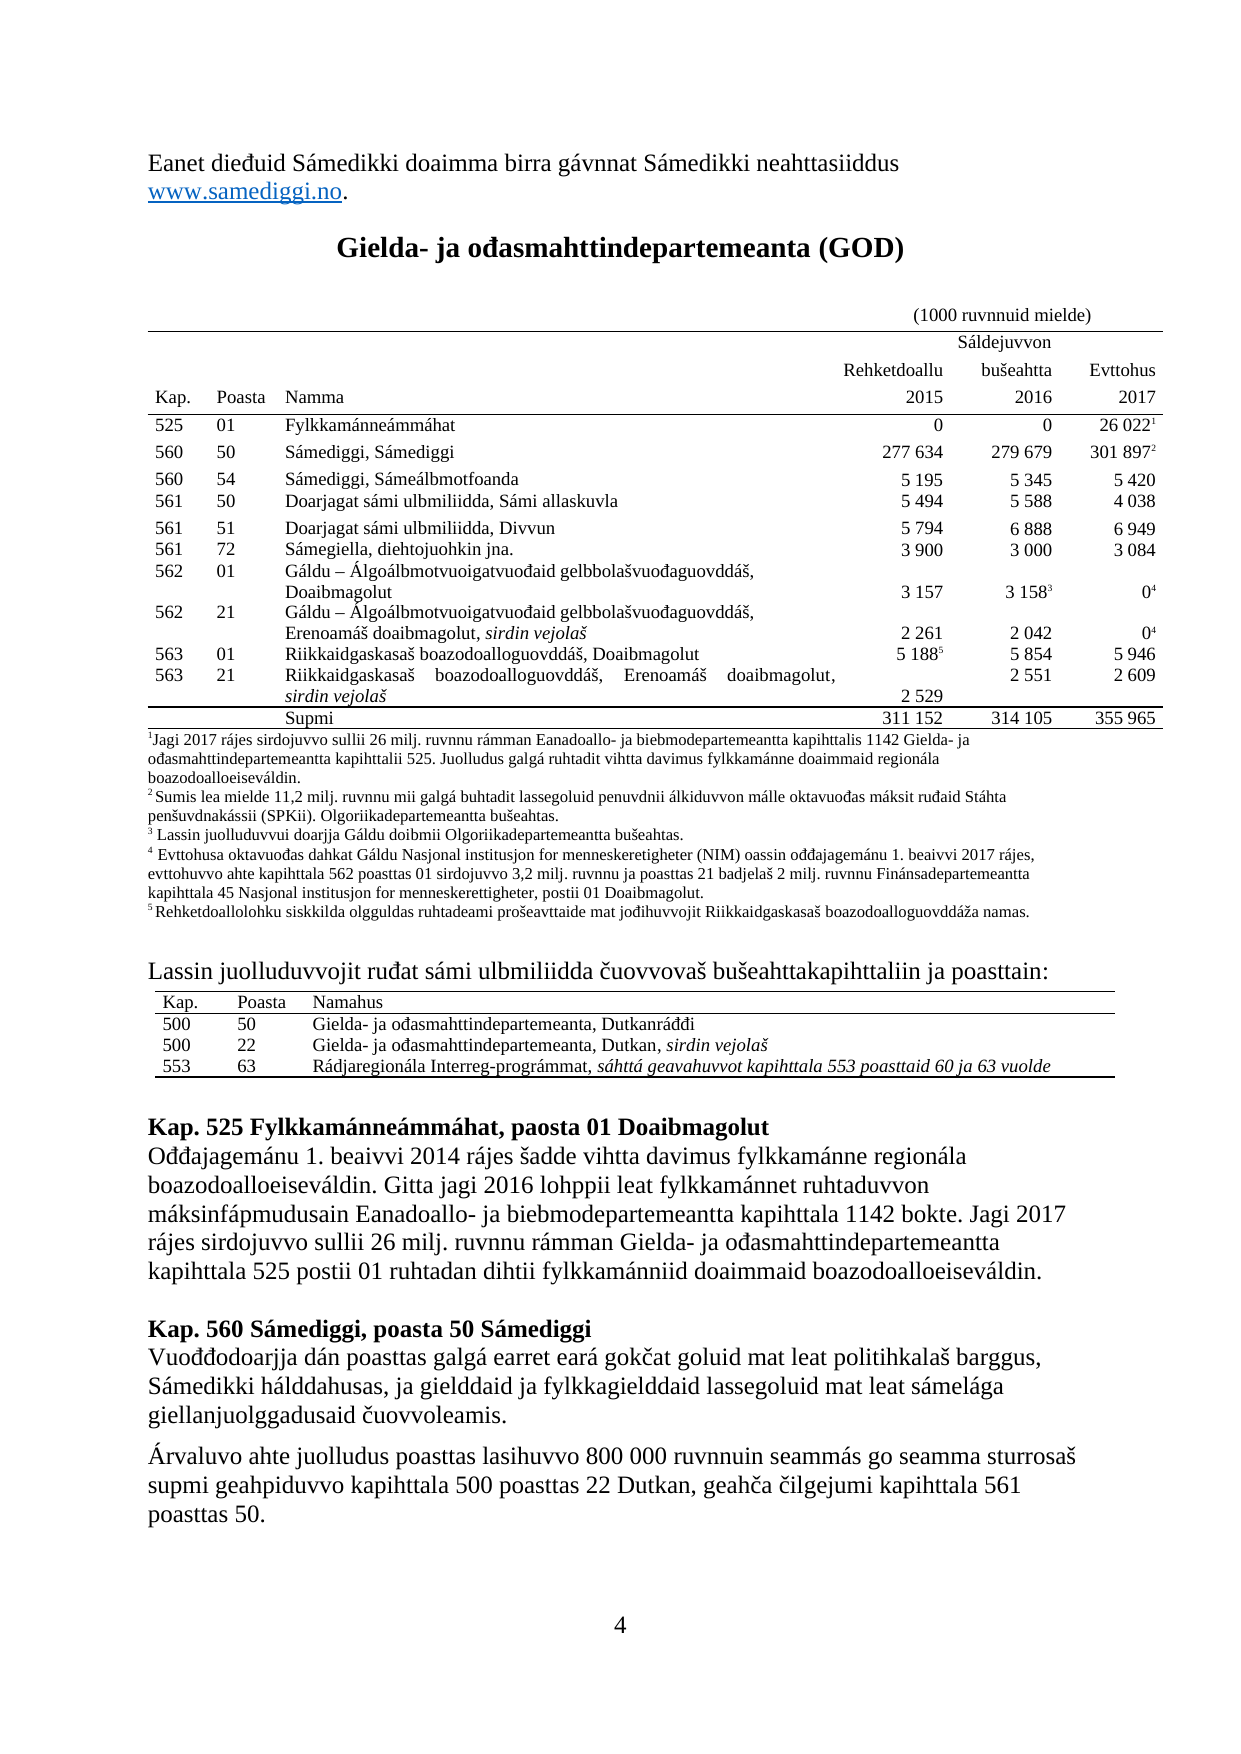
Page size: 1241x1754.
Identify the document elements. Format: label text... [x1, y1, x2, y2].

table_cell 01 [209, 415, 277, 442]
table_cell 560 [148, 469, 209, 490]
table_cell 26 0221 [1059, 415, 1163, 442]
table_header Poasta [209, 332, 277, 413]
table_cell 563 [148, 665, 209, 706]
table_header Kap. [148, 332, 209, 413]
table_cell Sámegiella, diehtojuohkin jna. [278, 539, 827, 561]
table_cell Gielda- ja ođasmahttindepartemeanta, Dutkan, sirdin vejolaš Rádjaregionála Interreg-prográmmat, sáhttá geavahuvvot kapihttala 553 poasttaid 60 ja 63 vuolde [305, 1035, 1115, 1076]
table_cell 04 [1059, 602, 1163, 644]
text 4 Evttohusa oktavuođas dahkat Gáldu Nasjonal institusjon for menneskeretigheter (NIM) oassin ođđajagemánu 1. beaivvi 2017 rájes, evttohuvvo ahte kapihttala 562 poasttas 01 sirdojuvvo 3,2 milj. ruvnnu ja poasttas 21 badjelaš 2 milj. ruvnnu Finánsadepartemeantta kapihttala 45 Nasjonal institusjon for menneskerettigheter, postii 01 Doaibmagolut. [148, 844, 1093, 902]
table_cell 500 553 [155, 1035, 230, 1076]
table_cell 525 [148, 415, 209, 442]
table_cell 2 551 [950, 665, 1059, 706]
table_cell 560 [148, 442, 209, 469]
table_cell 3 157 [797, 561, 950, 602]
table_cell 5 854 [950, 644, 1059, 665]
table_cell 562 [148, 561, 209, 602]
table_cell 5 946 [1059, 644, 1163, 665]
text Eanet dieđuid Sámedikki doaimma birra gávnnat Sámedikki neahttasiiddus www.samediggi.no. [148, 148, 1093, 205]
table_cell Sámediggi, Sámediggi [278, 442, 827, 469]
table_cell 4 038 [1059, 490, 1163, 517]
text Lassin juolluduvvojit ruđat sámi ulbmiliidda čuovvovaš bušeahttakapihttaliin ja poasttain: [148, 956, 1093, 985]
text 2 Sumis lea mielde 11,2 milj. ruvnnu mii galgá buhtadit lassegoluid penuvdnii álkiduvvon málle oktavuođas máksit ruđaid Stáhta penšuvdnakássii (SPKii). Olgoriikadepartemeantta bušeahtas. [148, 787, 1093, 825]
table_cell 3 000 [950, 539, 1059, 561]
table_cell 355 965 [1059, 708, 1163, 728]
table_header Evttohus 2017 [1059, 332, 1163, 413]
table_cell 279 679 [950, 442, 1059, 469]
text 1Jagi 2017 rájes sirdojuvvo sullii 26 milj. ruvnnu rámman Eanadoallo- ja biebmodepartemeantta kapihttalis 1142 Gielda- ja ođasmahttindepartemeantta kapihttalii 525. Juolludus galgá ruhtadit vihtta davimus fylkkamánne doaimmaid regionála boazodoalloeiseváldin. [148, 729, 1093, 787]
table_cell 5 345 [950, 469, 1059, 490]
table_header Namma [278, 332, 827, 413]
table_cell [209, 708, 277, 728]
table_cell 5 1885 [843, 644, 950, 665]
table_cell 562 [148, 602, 209, 644]
table_cell 500 [155, 1014, 230, 1035]
text (1000 ruvnnuid mielde) [885, 303, 1093, 325]
table_header Rehketdoallu 2015 [827, 332, 950, 413]
table_cell 2 261 [797, 602, 950, 644]
text Kap. 525 Fylkkamánneámmáhat, paosta 01 Doaibmagolut Ođđajagemánu 1. beaivvi 2014 rájes šadde vihtta davimus fylkkamánne regionála boazodoalloeiseváldin. Gitta jagi 2016 lohppii leat fylkkamánnet ruhtaduvvon máksinfápmudusain Eanadoallo- ja biebmodepartemeantta kapihttala 1142 bokte. Jagi 2017 rájes sirdojuvvo sullii 26 milj. ruvnnu rámman Gielda- ja ođasmahttindepartemeantta kapihttala 525 postii 01 ruhtadan dihtii fylkkamánniid doaimmaid boazodoalloeiseváldin. [148, 1112, 1093, 1285]
table_cell Gáldu – Álgoálbmotvuoigatvuođaid gelbbolašvuođaguovddáš, Erenoamáš doaibmagolut, sirdin vejolaš [278, 602, 797, 644]
text 5 Rehketdoallolohku siskkilda olgguldas ruhtadeami prošeavttaide mat jođihuvvojit Riikkaidgaskasaš boazodoalloguovddáža namas. [148, 902, 1093, 921]
table_cell Fylkkamánneámmáhat [278, 415, 827, 442]
table_cell 314 105 [950, 708, 1059, 728]
table_cell [148, 708, 209, 728]
table_cell 5 195 [827, 469, 950, 490]
table_cell 5 420 [1059, 469, 1163, 490]
table_cell 50 [230, 1014, 305, 1035]
table_cell Sámediggi, Sámeálbmotfoanda [278, 469, 827, 490]
table_cell 2 042 [950, 602, 1059, 644]
table_cell 563 [148, 644, 209, 665]
table_cell Gielda- ja ođasmahttindepartemeanta, Dutkanráđđi [305, 1014, 1115, 1035]
table_cell 21 [209, 602, 277, 644]
table_cell 54 [209, 469, 277, 490]
table_cell 04 [1059, 561, 1163, 602]
table_cell 5 588 [950, 490, 1059, 517]
table_cell 3 900 [827, 539, 950, 561]
table_cell 3 084 [1059, 539, 1163, 561]
table_cell 277 634 [827, 442, 950, 469]
table_cell 561 [148, 539, 209, 561]
table_cell 561 [148, 518, 209, 539]
table_cell 01 [209, 644, 277, 665]
table_cell 0 [827, 415, 950, 442]
table_cell 311 152 [843, 708, 950, 728]
table_cell 72 [209, 539, 277, 561]
table_cell 2 529 [843, 665, 950, 706]
table_cell 21 [209, 665, 277, 706]
table_cell 50 [209, 442, 277, 469]
table_header Poasta [230, 992, 305, 1013]
table_cell 50 [209, 490, 277, 517]
table_cell Supmi [278, 708, 843, 728]
table_cell 3 1583 [950, 561, 1059, 602]
table_cell 51 [209, 518, 277, 539]
table_cell 5 794 [827, 518, 950, 539]
table_cell Riikkaidgaskasaš boazodoalloguovddáš, Erenoamáš doaibmagolut, sirdin vejolaš [278, 665, 843, 706]
table_cell 301 8972 [1059, 442, 1163, 469]
subtitle Gielda- ja ođasmahttindepartemeanta (GOD) [148, 230, 1093, 297]
text Kap. 560 Sámediggi, poasta 50 Sámediggi Vuođđodoarjja dán poasttas galgá earret eará gokčat goluid mat leat politihkalaš barggus, Sámedikki hálddahusas, ja gielddaid ja fylkkagielddaid lassegoluid mat leat sámelága giellanjuolggadusaid čuovvoleamis. [148, 1314, 1093, 1429]
table_cell 6 949 [1059, 518, 1163, 539]
table_header Kap. [155, 992, 230, 1013]
table_cell 22 63 [230, 1035, 305, 1076]
table_cell 5 494 [827, 490, 950, 517]
table_cell 0 [950, 415, 1059, 442]
table_cell 6 888 [950, 518, 1059, 539]
table_cell 561 [148, 490, 209, 517]
table_header Namahus [305, 992, 1115, 1013]
table_cell 2 609 [1059, 665, 1163, 706]
text 3 Lassin juolluduvvui doarjja Gáldu doibmii Olgoriikadepartemeantta bušeahtas. [148, 825, 1093, 844]
text Árvaluvo ahte juolludus poasttas lasihuvvo 800 000 ruvnnuin seammás go seamma sturrosaš supmi geahpiduvvo kapihttala 500 poasttas 22 Dutkan, geahča čilgejumi kapihttala 561 poasttas 50. [148, 1441, 1093, 1527]
table_cell 01 [209, 561, 277, 602]
table_cell Gáldu – Álgoálbmotvuoigatvuođaid gelbbolašvuođaguovddáš, Doaibmagolut [278, 561, 797, 602]
table_cell Doarjagat sámi ulbmiliidda, Divvun [278, 518, 827, 539]
table_cell Riikkaidgaskasaš boazodoalloguovddáš, Doaibmagolut [278, 644, 843, 665]
table_cell Doarjagat sámi ulbmiliidda, Sámi allaskuvla [278, 490, 827, 517]
table_header Sáldejuvvon bušeahtta 2016 [950, 332, 1059, 413]
